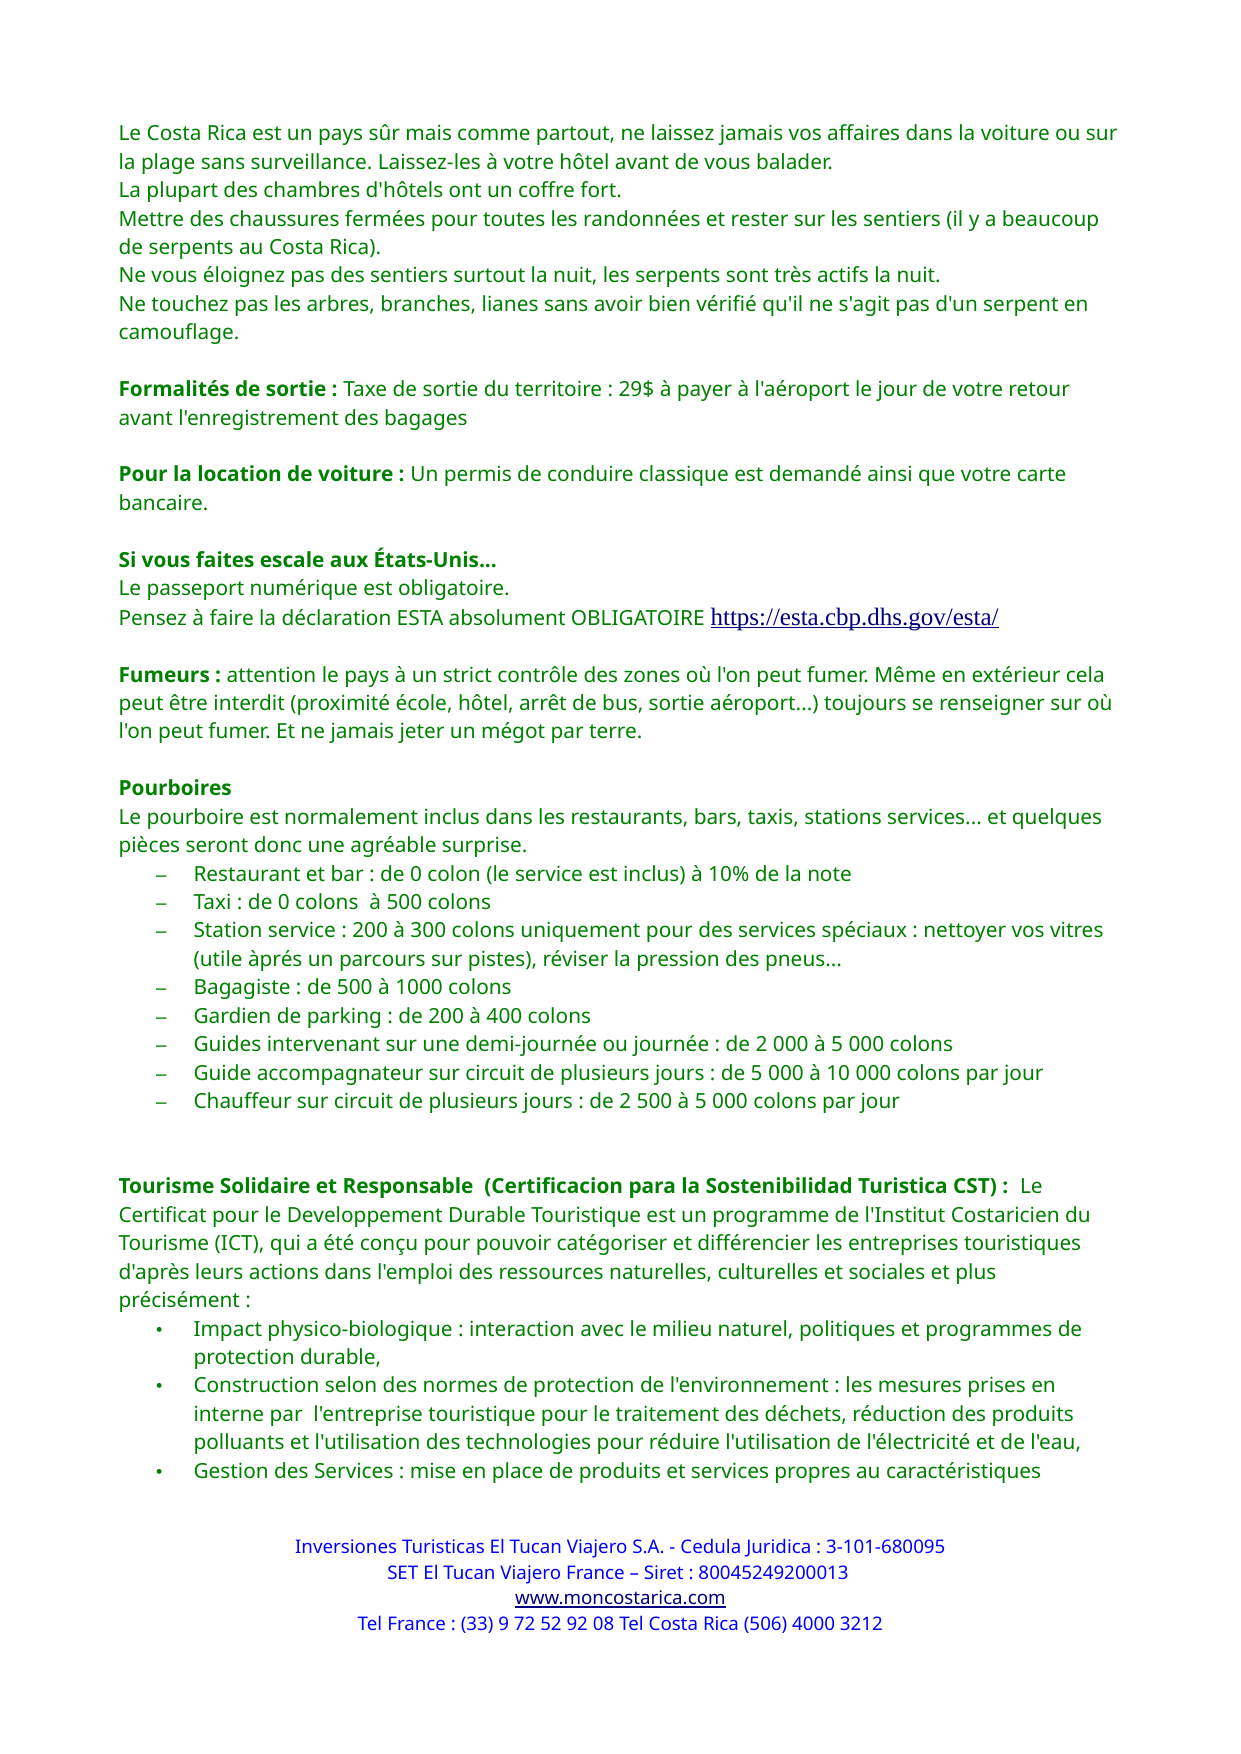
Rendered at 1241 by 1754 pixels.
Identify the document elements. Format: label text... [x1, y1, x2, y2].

text Tourisme Solidaire et Responsable (Certificacion para la Sostenibilidad Turistica CST) : Le Certificat pour le Developpement Durable Touristique est un programme de l'Institut Costaricien du Tourisme (ICT), qui a été conçu pour pouvoir catégoriser et différencier les entreprises touristiques d'après leurs actions dans l'emploi des ressources naturelles, culturelles et sociales et plus précisément : [118, 1172, 1122, 1314]
text Ne vous éloignez pas des sentiers surtout la nuit, les serpents sont très actifs la nuit. [118, 261, 1122, 289]
list Impact physico-biologique : interaction avec le milieu naturel, politiques et programmes de protection durable, [156, 1314, 1122, 1371]
list Bagagiste : de 500 à 1000 colons [156, 972, 1122, 1001]
text Pour la location de voiture : Un permis de conduire classique est demandé ainsi que votre carte bancaire. [118, 459, 1122, 516]
list Gardien de parking : de 200 à 400 colons [156, 1001, 1122, 1029]
text La plupart des chambres d'hôtels ont un coffre fort. [118, 175, 1122, 204]
list Restaurant et bar : de 0 colon (le service est inclus) à 10% de la note [156, 859, 1122, 887]
text Le pourboire est normalement inclus dans les restaurants, bars, taxis, stations services... et quelques pièces seront donc une agréable surprise. [118, 802, 1122, 859]
list Guide accompagnateur sur circuit de plusieurs jours : de 5 000 à 10 000 colons par jour [156, 1058, 1122, 1086]
text Le passeport numérique est obligatoire. Pensez à faire la déclaration ESTA absolument OBLIGATOIRE https://esta.cbp.dhs.gov/esta/ [118, 573, 1122, 631]
text Ne touchez pas les arbres, branches, lianes sans avoir bien vérifié qu'il ne s'agit pas d'un serpent en camouflage. [118, 289, 1122, 346]
text Pourboires [118, 773, 1122, 802]
list Gestion des Services : mise en place de produits et services propres au caractéristiques [156, 1456, 1122, 1484]
text Le Costa Rica est un pays sûr mais comme partout, ne laissez jamais vos affaires dans la voiture ou sur la plage sans surveillance. Laissez-les à votre hôtel avant de vous balader. [118, 118, 1122, 175]
list Station service : 200 à 300 colons uniquement pour des services spéciaux : nettoyer vos vitres (utile àprés un parcours sur pistes), réviser la pression des pneus... [156, 916, 1122, 972]
text Si vous faites escale aux États-Unis... [118, 516, 1122, 573]
list Construction selon des normes de protection de l'environnement : les mesures prises en interne par l'entreprise touristique pour le traitement des déchets, réduction des produits polluants et l'utilisation des technologies pour réduire l'utilisation de l'électricité et de l'eau, [156, 1371, 1122, 1456]
list Guides intervenant sur une demi-journée ou journée : de 2 000 à 5 000 colons [156, 1029, 1122, 1058]
list Chauffeur sur circuit de plusieurs jours : de 2 500 à 5 000 colons par jour [156, 1086, 1122, 1115]
list Taxi : de 0 colons à 500 colons [156, 887, 1122, 916]
text Mettre des chaussures fermées pour toutes les randonnées et rester sur les sentiers (il y a beaucoup de serpents au Costa Rica). [118, 204, 1122, 261]
text Fumeurs : attention le pays à un strict contrôle des zones où l'on peut fumer. Même en extérieur cela peut être interdit (proximité école, hôtel, arrêt de bus, sortie aéroport...) toujours se renseigner sur où l'on peut fumer. Et ne jamais jeter un mégot par terre. [118, 660, 1122, 745]
text Formalités de sortie : Taxe de sortie du territoire : 29$ à payer à l'aéroport le jour de votre retour avant l'enregistrement des bagages [118, 346, 1122, 431]
